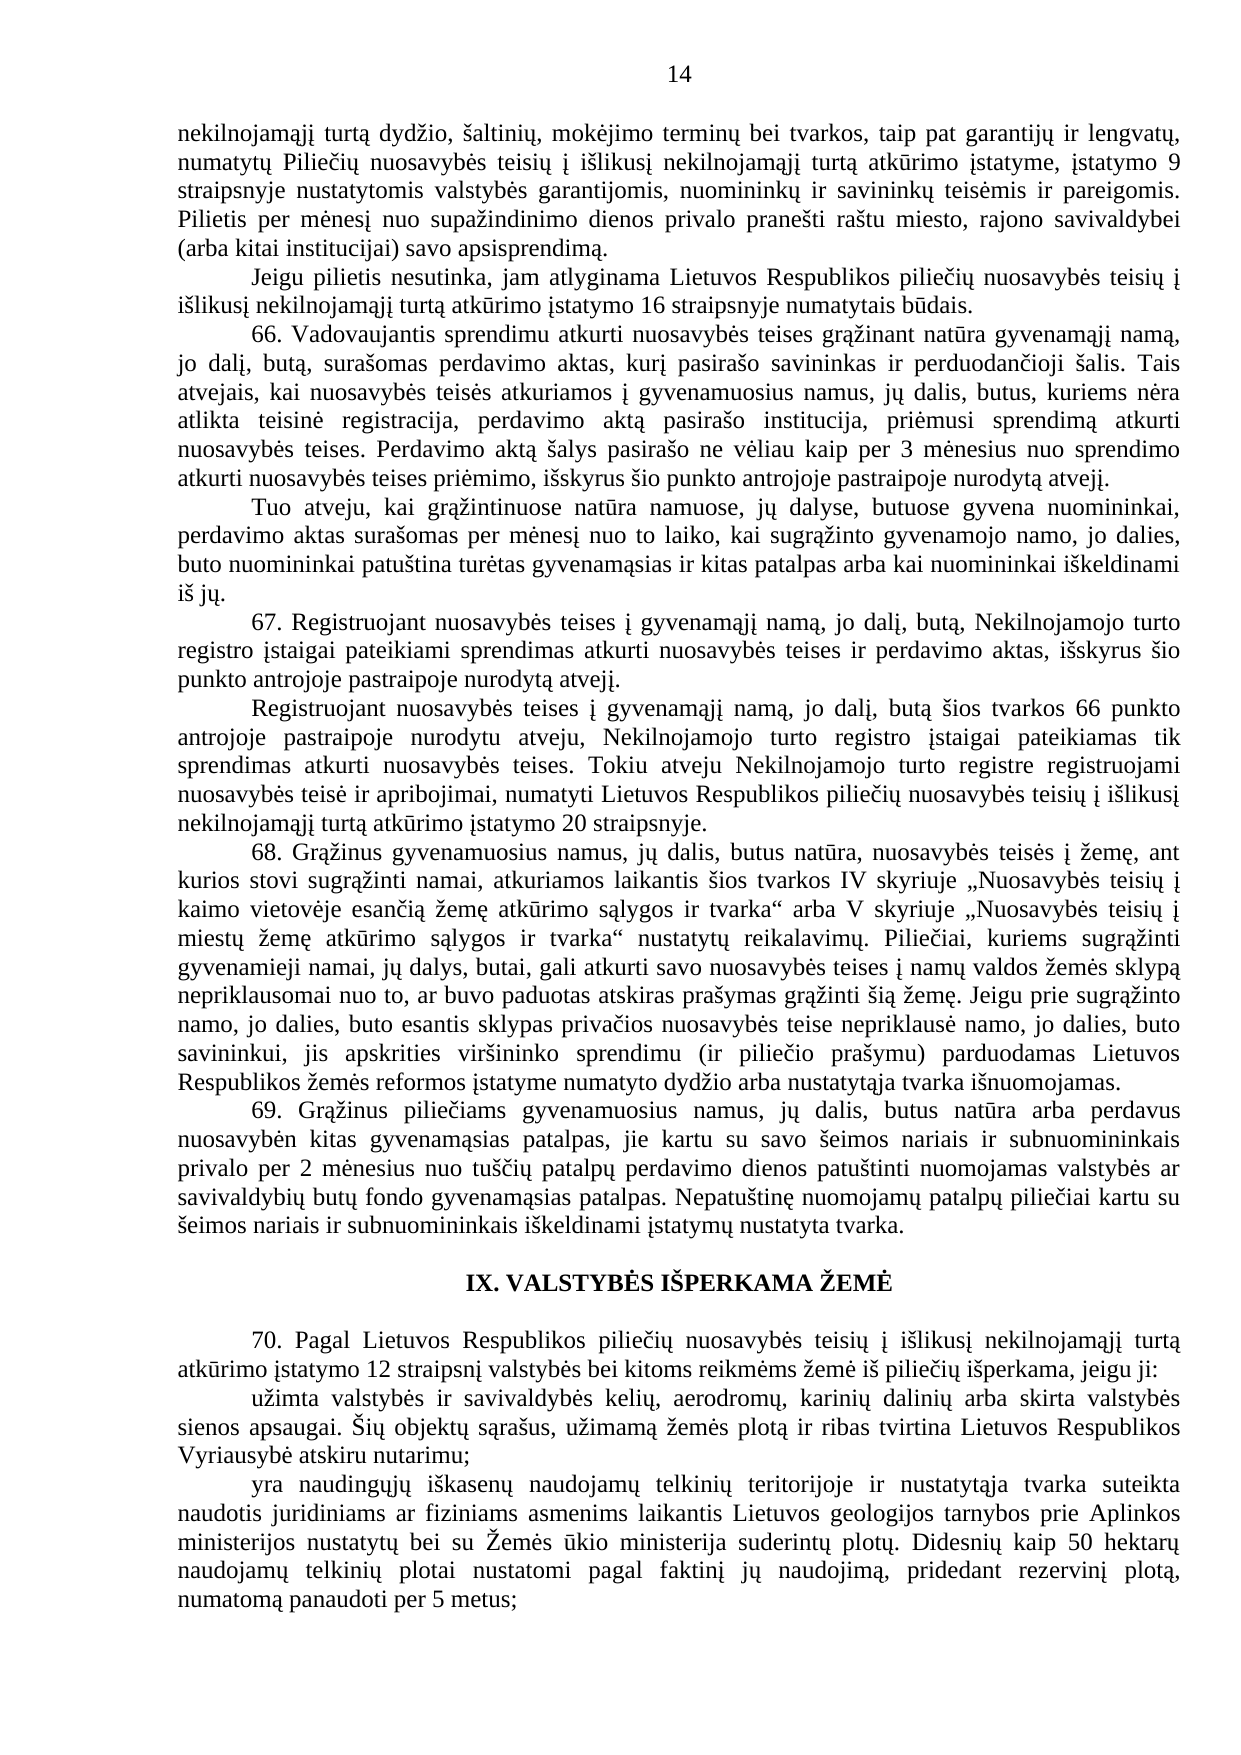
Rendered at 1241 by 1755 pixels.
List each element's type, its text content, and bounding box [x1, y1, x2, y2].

text 69. Grąžinus piliečiams gyvenamuosius namus, jų dalis, butus natūra arba perdavus nuosavybėn kitas gyvenamąsias patalpas, jie kartu su savo šeimos nariais ir subnuomininkais privalo per 2 mėnesius nuo tuščių patalpų perdavimo dienos patuštinti nuomojamas valstybės ar savivaldybių butų fondo gyvenamąsias patalpas. Nepatuštinę nuomojamų patalpų piliečiai kartu su šeimos nariais ir subnuomininkais iškeldinami įstatymų nustatyta tvarka. [177, 1096, 1181, 1239]
text 66. Vadovaujantis sprendimu atkurti nuosavybės teises grąžinant natūra gyvenamąjį namą, jo dalį, butą, surašomas perdavimo aktas, kurį pasirašo savininkas ir perduodančioji šalis. Tais atvejais, kai nuosavybės teisės atkuriamos į gyvenamuosius namus, jų dalis, butus, kuriems nėra atlikta teisinė registracija, perdavimo aktą pasirašo institucija, priėmusi sprendimą atkurti nuosavybės teises. Perdavimo aktą šalys pasirašo ne vėliau kaip per 3 mėnesius nuo sprendimo atkurti nuosavybės teises priėmimo, išskyrus šio punkto antrojoje pastraipoje nurodytą atvejį. [177, 319, 1181, 492]
text užimta valstybės ir savivaldybės kelių, aerodromų, karinių dalinių arba skirta valstybės sienos apsaugai. Šių objektų sąrašus, užimamą žemės plotą ir ribas tvirtina Lietuvos Respublikos Vyriausybė atskiru nutarimu; [177, 1383, 1181, 1469]
text 68. Grąžinus gyvenamuosius namus, jų dalis, butus natūra, nuosavybės teisės į žemę, ant kurios stovi sugrąžinti namai, atkuriamos laikantis šios tvarkos IV skyriuje „Nuosavybės teisių į kaimo vietovėje esančią žemę atkūrimo sąlygos ir tvarka“ arba V skyriuje „Nuosavybės teisių į miestų žemę atkūrimo sąlygos ir tvarka“ nustatytų reikalavimų. Piliečiai, kuriems sugrąžinti gyvenamieji namai, jų dalys, butai, gali atkurti savo nuosavybės teises į namų valdos žemės sklypą nepriklausomai nuo to, ar buvo paduotas atskiras prašymas grąžinti šią žemę. Jeigu prie sugrąžinto namo, jo dalies, buto esantis sklypas privačios nuosavybės teise nepriklausė namo, jo dalies, buto savininkui, jis apskrities viršininko sprendimu (ir piliečio prašymu) parduodamas Lietuvos Respublikos žemės reformos įstatyme numatyto dydžio arba nustatytąja tvarka išnuomojamas. [177, 837, 1181, 1096]
text yra naudingųjų iškasenų naudojamų telkinių teritorijoje ir nustatytąja tvarka suteikta naudotis juridiniams ar fiziniams asmenims laikantis Lietuvos geologijos tarnybos prie Aplinkos ministerijos nustatytų bei su Žemės ūkio ministerija suderintų plotų. Didesnių kaip 50 hektarų naudojamų telkinių plotai nustatomi pagal faktinį jų naudojimą, pridedant rezervinį plotą, numatomą panaudoti per 5 metus; [177, 1469, 1181, 1613]
text Tuo atveju, kai grąžintinuose natūra namuose, jų dalyse, butuose gyvena nuomininkai, perdavimo aktas surašomas per mėnesį nuo to laiko, kai sugrąžinto gyvenamojo namo, jo dalies, buto nuomininkai patuština turėtas gyvenamąsias ir kitas patalpas arba kai nuomininkai iškeldinami iš jų. [177, 492, 1181, 607]
text 70. Pagal Lietuvos Respublikos piliečių nuosavybės teisių į išlikusį nekilnojamąjį turtą atkūrimo įstatymo 12 straipsnį valstybės bei kitoms reikmėms žemė iš piliečių išperkama, jeigu ji: [177, 1326, 1181, 1383]
text Jeigu pilietis nesutinka, jam atlyginama Lietuvos Respublikos piliečių nuosavybės teisių į išlikusį nekilnojamąjį turtą atkūrimo įstatymo 16 straipsnyje numatytais būdais. [177, 262, 1181, 319]
text IX. VALSTYBĖS IŠPERKAMA ŽEMĖ [177, 1268, 1181, 1297]
text Registruojant nuosavybės teises į gyvenamąjį namą, jo dalį, butą šios tvarkos 66 punkto antrojoje pastraipoje nurodytu atveju, Nekilnojamojo turto registro įstaigai pateikiamas tik sprendimas atkurti nuosavybės teises. Tokiu atveju Nekilnojamojo turto registre registruojami nuosavybės teisė ir apribojimai, numatyti Lietuvos Respublikos piliečių nuosavybės teisių į išlikusį nekilnojamąjį turtą atkūrimo įstatymo 20 straipsnyje. [177, 693, 1181, 837]
text nekilnojamąjį turtą dydžio, šaltinių, mokėjimo terminų bei tvarkos, taip pat garantijų ir lengvatų, numatytų Piliečių nuosavybės teisių į išlikusį nekilnojamąjį turtą atkūrimo įstatyme, įstatymo 9 straipsnyje nustatytomis valstybės garantijomis, nuomininkų ir savininkų teisėmis ir pareigomis. Pilietis per mėnesį nuo supažindinimo dienos privalo pranešti raštu miesto, rajono savivaldybei (arba kitai institucijai) savo apsisprendimą. [177, 118, 1181, 262]
text 67. Registruojant nuosavybės teises į gyvenamąjį namą, jo dalį, butą, Nekilnojamojo turto registro įstaigai pateikiami sprendimas atkurti nuosavybės teises ir perdavimo aktas, išskyrus šio punkto antrojoje pastraipoje nurodytą atvejį. [177, 607, 1181, 693]
